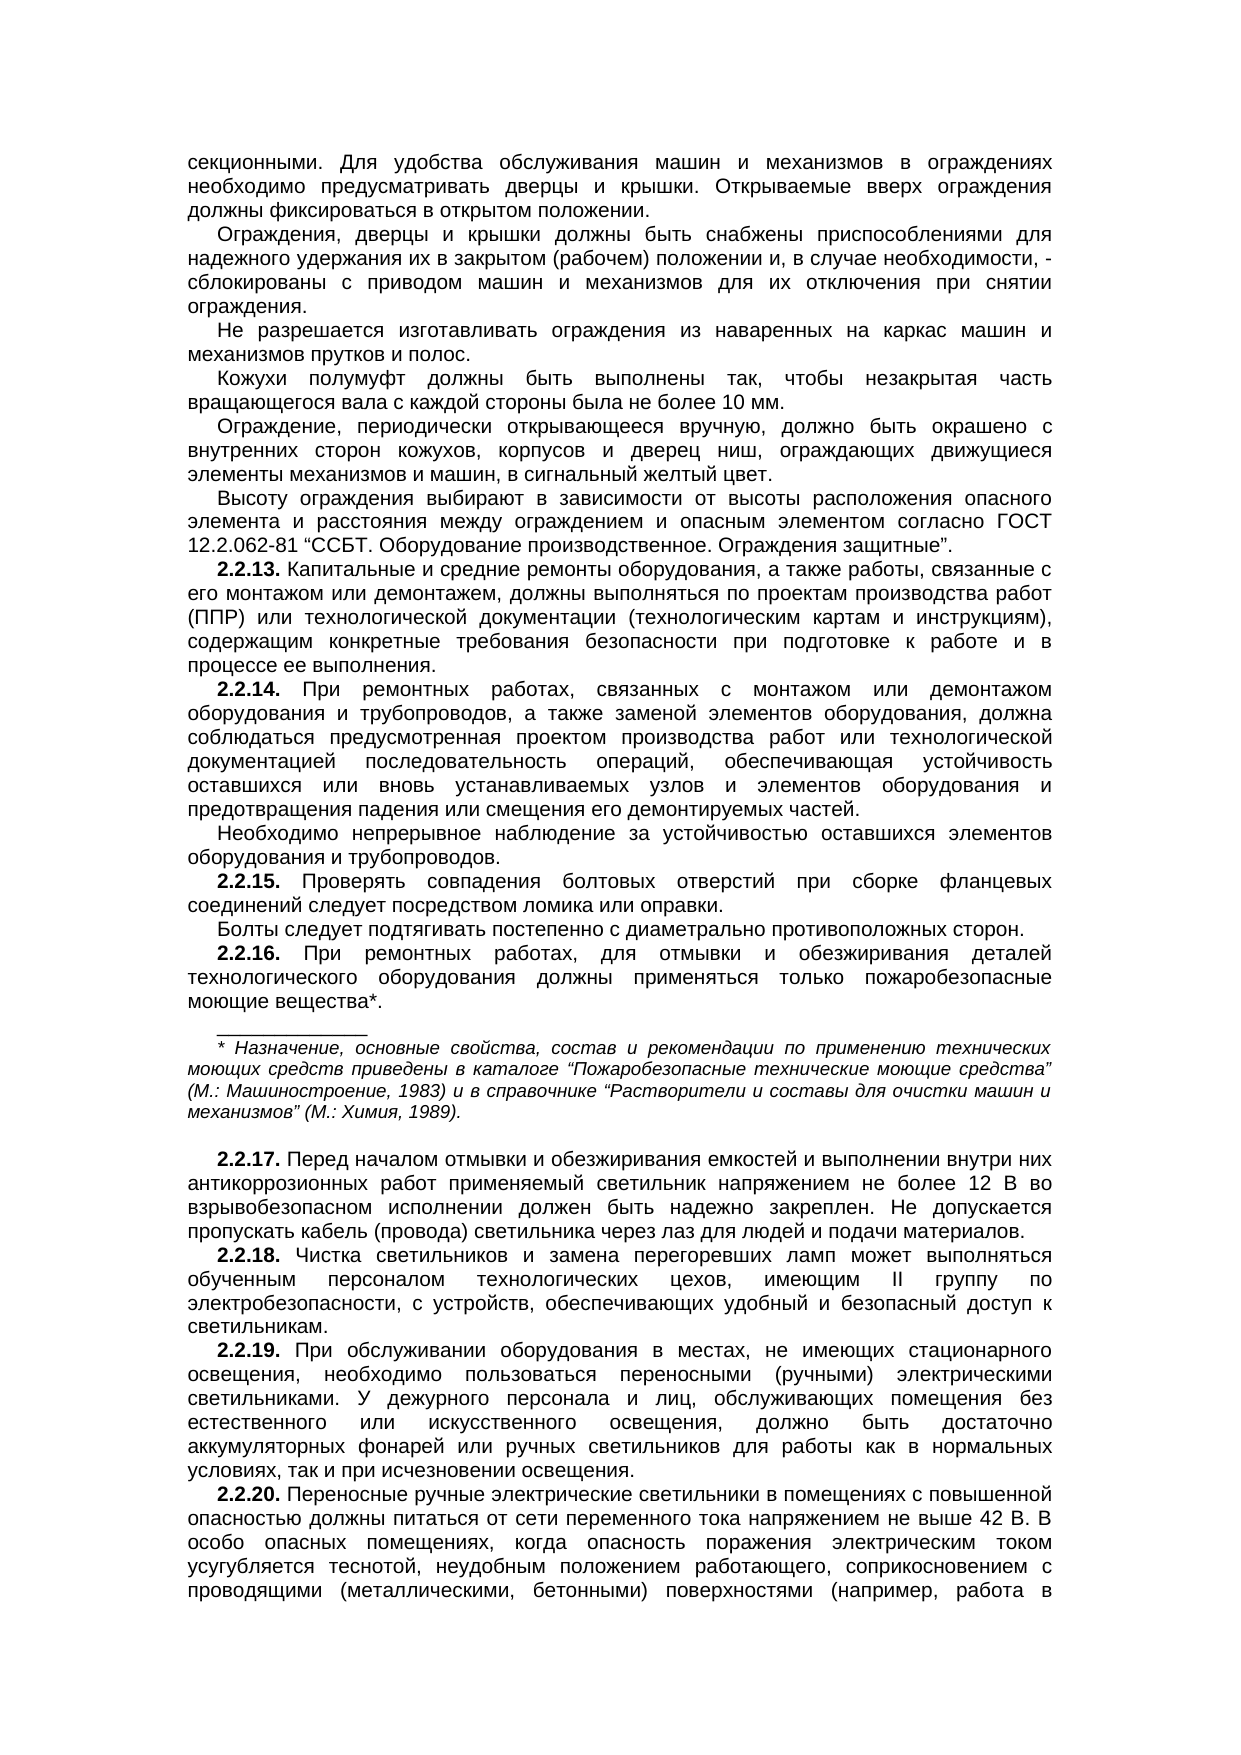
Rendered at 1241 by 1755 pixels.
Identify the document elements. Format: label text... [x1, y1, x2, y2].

text _____________ [187, 1012, 1053, 1036]
text 2.2.15. Проверять совпадения болтовых отверстий при сборке фланцевых соединений следует посредством ломика или оправки. [187, 869, 1053, 917]
text Высоту ограждения выбирают в зависимости от высоты расположения опасного элемента и расстояния между ограждением и опасным элементом согласно ГОСТ 12.2.062-81 “ССБТ. Оборудование производственное. Ограждения защитные”. [187, 485, 1053, 557]
text 2.2.13. Капитальные и средние ремонты оборудования, а также работы, связанные с его монтажом или демонтажем, должны выполняться по проектам производства работ (ППР) или технологической документации (технологическим картам и инструкциям), содержащим конкретные требования безопасности при подготовке к работе и в процессе ее выполнения. [187, 557, 1053, 677]
text секционными. Для удобства обслуживания машин и механизмов в ограждениях необходимо предусматривать дверцы и крышки. Открываемые вверх ограждения должны фиксироваться в открытом положении. [187, 150, 1053, 222]
text 2.2.18. Чистка светильников и замена перегоревших ламп может выполняться обученным персоналом технологических цехов, имеющим II группу по электробезопасности, с устройств, обеспечивающих удобный и безопасный доступ к светильникам. [187, 1242, 1053, 1338]
text Не разрешается изготавливать ограждения из наваренных на каркас машин и механизмов прутков и полос. [187, 318, 1053, 366]
text 2.2.20. Переносные ручные электрические светильники в помещениях с повышенной опасностью должны питаться от сети переменного тока напряжением не выше 42 В. В особо опасных помещениях, когда опасность поражения электрическим током усугубляется теснотой, неудобным положением работающего, соприкосновением с проводящими (металлическими, бетонными) поверхностями (например, работа в [187, 1482, 1053, 1602]
text 2.2.17. Перед началом отмывки и обезжиривания емкостей и выполнении внутри них антикоррозионных работ применяемый светильник напряжением не более 12 В во взрывобезопасном исполнении должен быть надежно закреплен. Не допускается пропускать кабель (провода) светильника через лаз для людей и подачи материалов. [187, 1147, 1053, 1242]
text Болты следует подтягивать постепенно с диаметрально противоположных сторон. [187, 917, 1053, 941]
text * Назначение, основные свойства, состав и рекомендации по применению технических моющих средств приведены в каталоге “Пожаробезопасные технические моющие средства” (М.: Машиностроение, 1983) и в справочнике “Растворители и составы для очистки машин и механизмов” (М.: Химия, 1989). [187, 1036, 1053, 1123]
text Необходимо непрерывное наблюдение за устойчивостью оставшихся элементов оборудования и трубопроводов. [187, 821, 1053, 869]
text Ограждения, дверцы и крышки должны быть снабжены приспособлениями для надежного удержания их в закрытом (рабочем) положении и, в случае необходимости, - сблокированы с приводом машин и механизмов для их отключения при снятии ограждения. [187, 222, 1053, 318]
text Ограждение, периодически открывающееся вручную, должно быть окрашено с внутренних сторон кожухов, корпусов и дверец ниш, ограждающих движущиеся элементы механизмов и машин, в сигнальный желтый цвет. [187, 413, 1053, 485]
text 2.2.19. При обслуживании оборудования в местах, не имеющих стационарного освещения, необходимо пользоваться переносными (ручными) электрическими светильниками. У дежурного персонала и лиц, обслуживающих помещения без естественного или искусственного освещения, должно быть достаточно аккумуляторных фонарей или ручных светильников для работы как в нормальных условиях, так и при исчезновении освещения. [187, 1338, 1053, 1482]
text 2.2.16. При ремонтных работах, для отмывки и обезжиривания деталей технологического оборудования должны применяться только пожаробезопасные моющие вещества*. [187, 941, 1053, 1012]
text Кожухи полумуфт должны быть выполнены так, чтобы незакрытая часть вращающегося вала с каждой стороны была не более 10 мм. [187, 366, 1053, 413]
text 2.2.14. При ремонтных работах, связанных с монтажом или демонтажом оборудования и трубопроводов, а также заменой элементов оборудования, должна соблюдаться предусмотренная проектом производства работ или технологической документацией последовательность операций, обеспечивающая устойчивость оставшихся или вновь устанавливаемых узлов и элементов оборудования и предотвращения падения или смещения его демонтируемых частей. [187, 677, 1053, 821]
